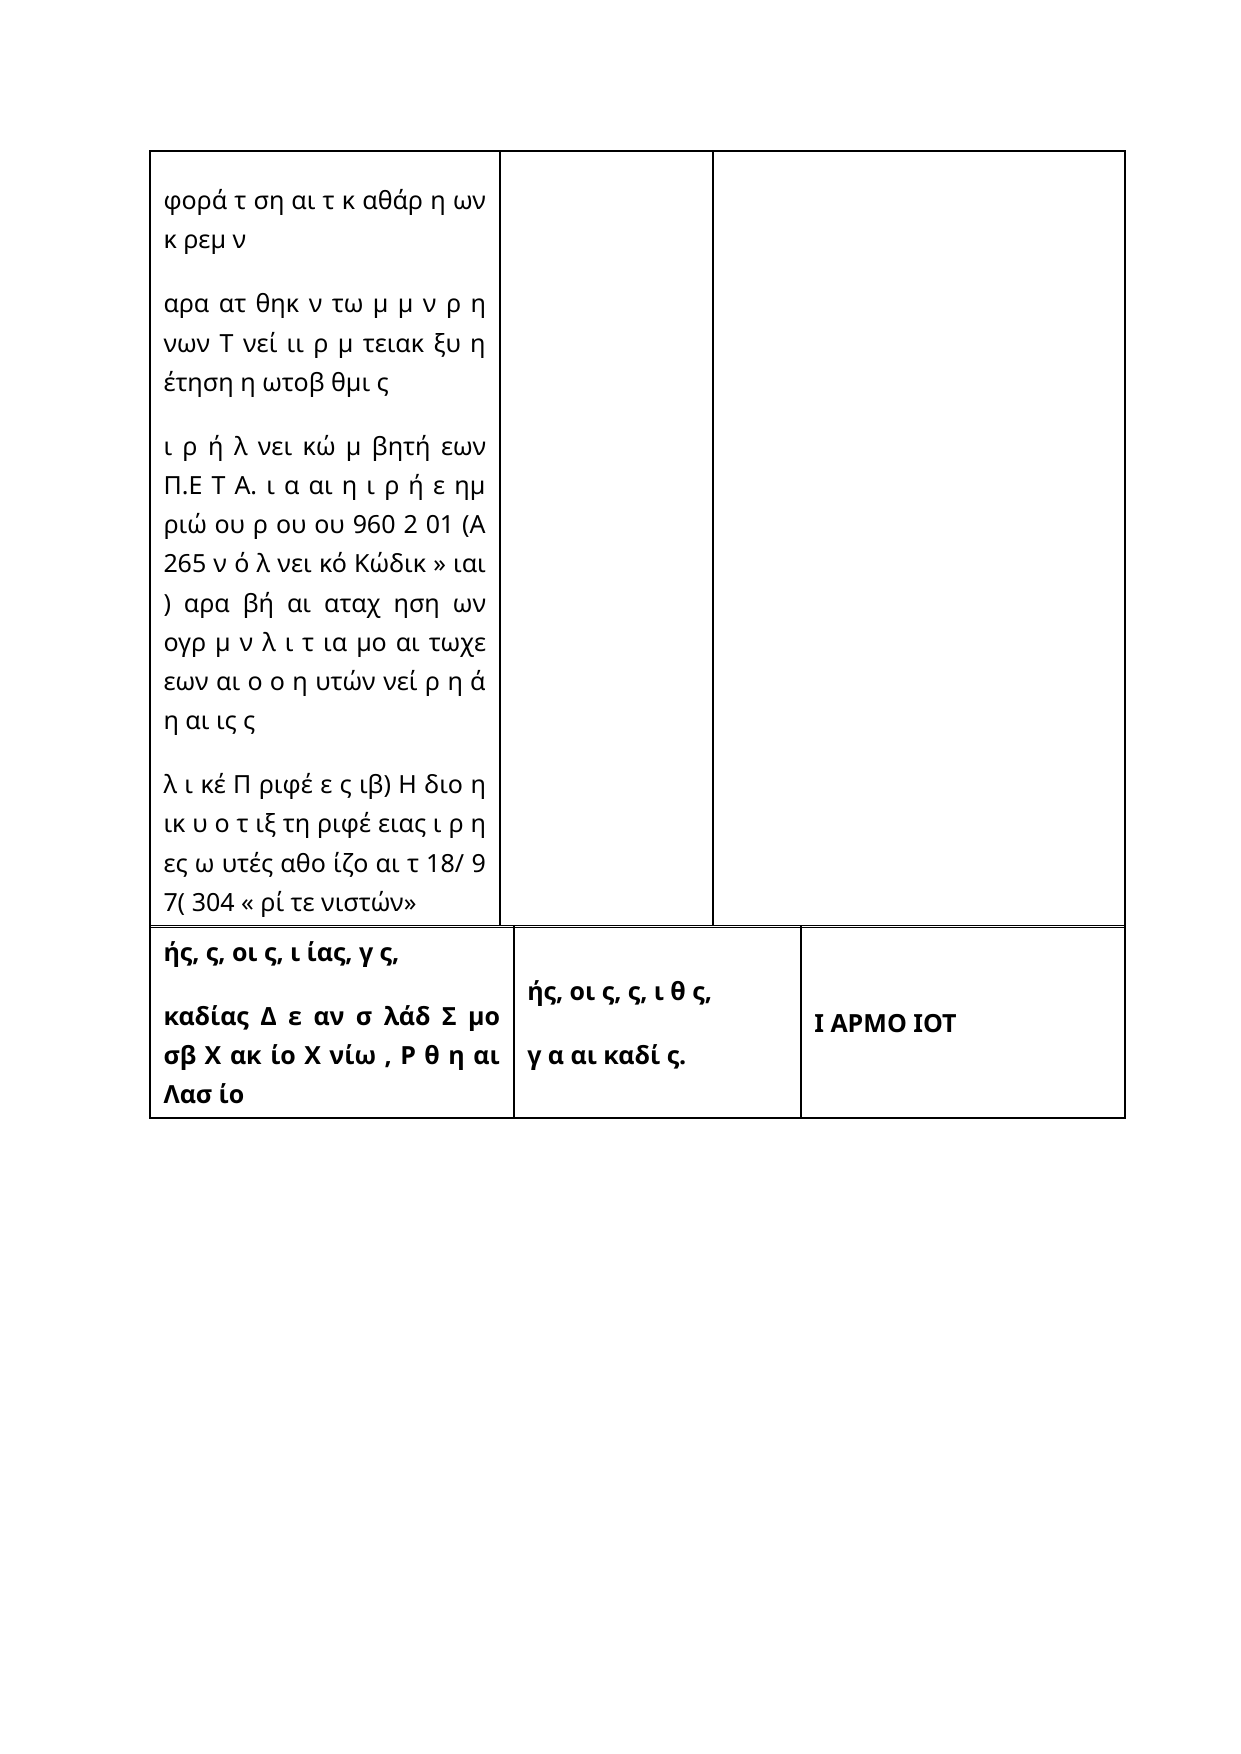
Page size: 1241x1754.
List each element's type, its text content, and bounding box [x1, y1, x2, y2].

table_cell φορά τ ση αι τ κ αθάρ η ων κ ρεμ ν αρα ατ θηκ ν τω μ μ ν ρ η νων Τ νεί ιι ρ μ τειακ ξυ η έτηση η ωτοβ θμι ς ι ρ ή λ νει κώ μ βητή εων Π.Ε Τ Α. ι α αι η ι ρ ή ε ημ ριώ ου ρ ου ου 960 2 01 (Α 265 ν ό λ νει κό Κώδικ » ιαι ) αρα βή αι αταχ ηση ων ογρ μ ν λ ι τ ια μο αι τωχε εων αι ο ο η υτών νεί ρ η ά η αι ις ς λ ι κέ Π ριφέ ε ς ιβ) H διο η ικ υ ο τ ιξ τη ριφέ ειας ι ρ η ες ω υτές αθο ίζο αι τ 18/ 9 7( 304 « ρί τε νιστών» [151, 152, 499, 925]
table_header ής, οι ς, ς, ι θ ς, γ α αι καδί ς. [515, 928, 800, 1117]
table_cell [714, 152, 1124, 925]
table_header Ι ΑΡΜΟ ΙΟΤ [802, 928, 1124, 1117]
table_header ής, ς, οι ς, ι ίας, γ ς, καδίας Δ ε αν σ λάδ Σ μο σβ Χ ακ ίο Χ νίω , Ρ θ η αι Λασ ίο [151, 928, 513, 1117]
table_cell [501, 152, 712, 925]
